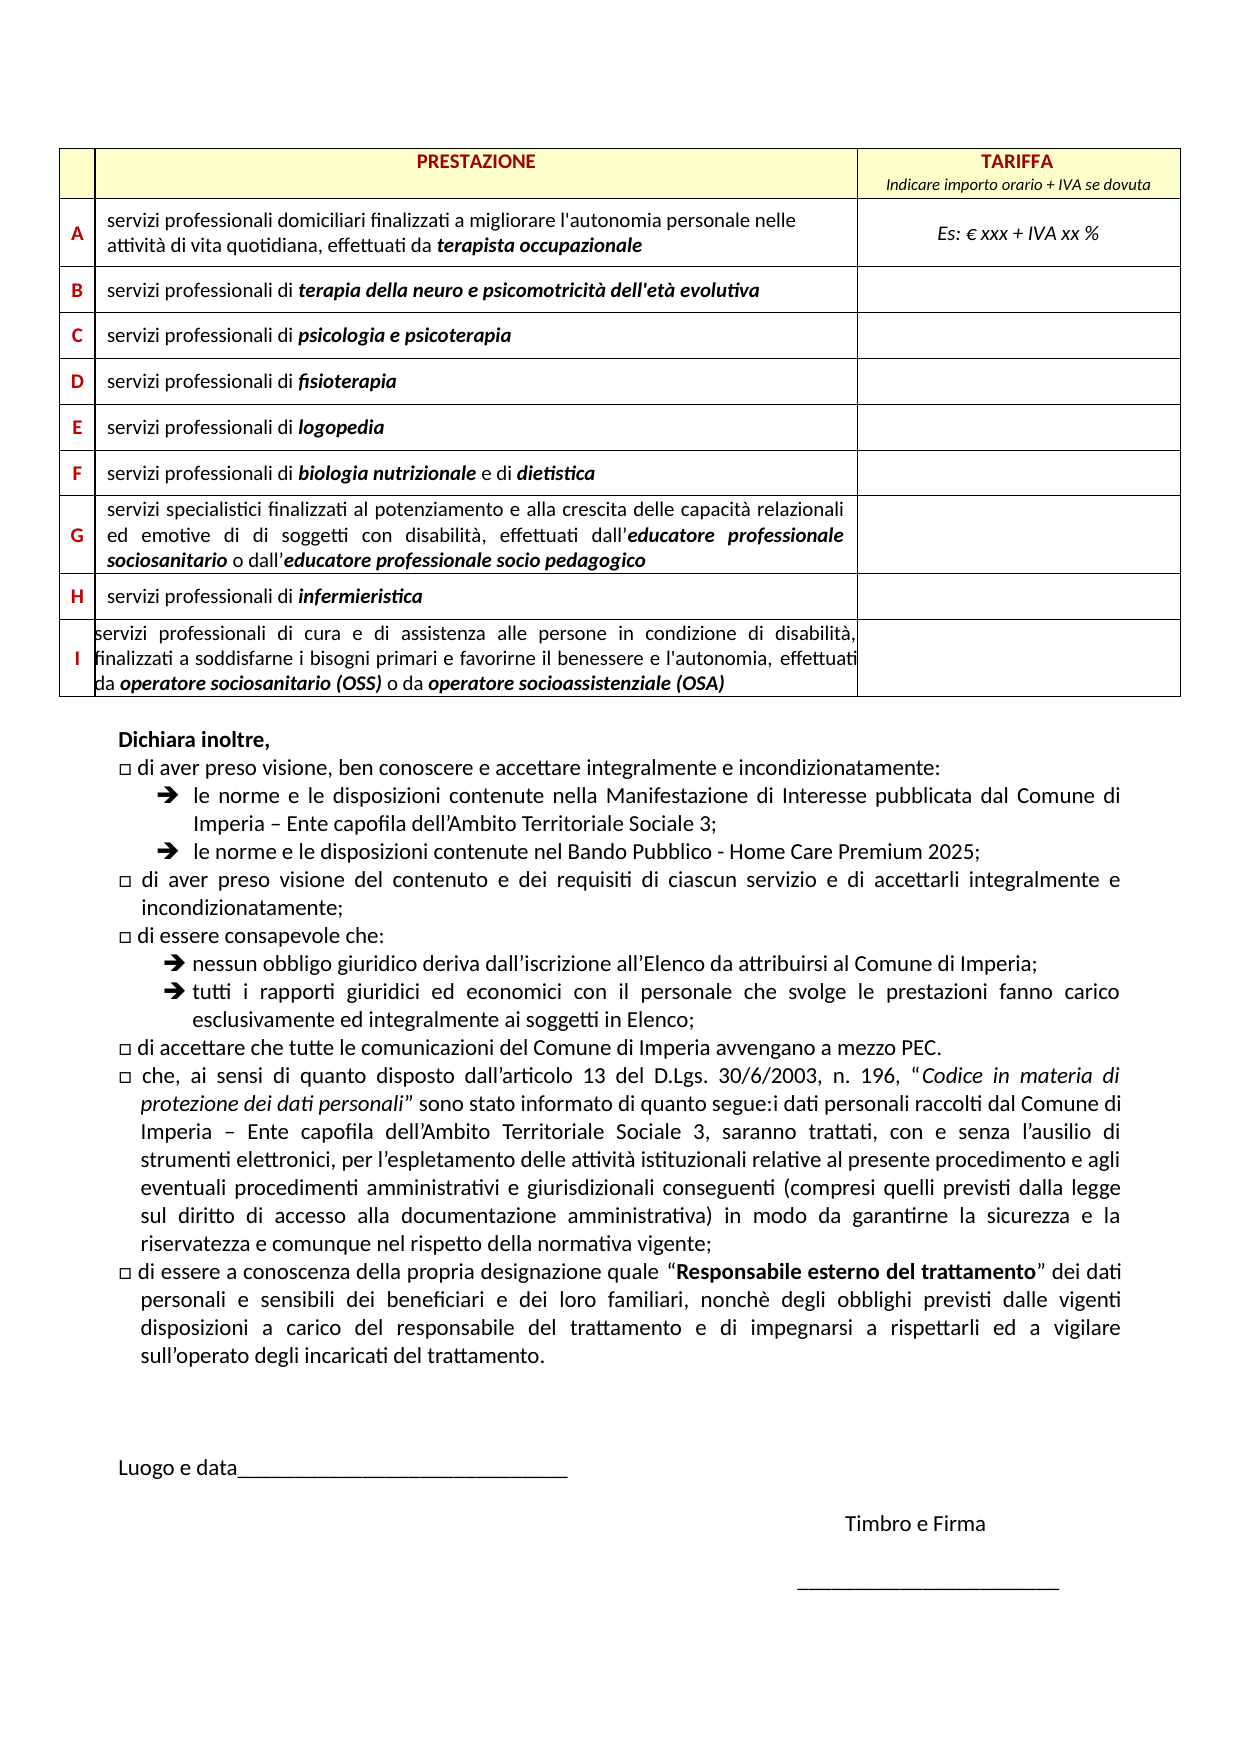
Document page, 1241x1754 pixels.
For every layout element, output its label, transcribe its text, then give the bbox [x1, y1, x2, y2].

table_cell A [60, 199, 94, 266]
text Luogo e data_____________________________ [118, 1453, 1122, 1482]
table_cell servizi specialistici finalizzati al potenziamento e alla crescita delle capacità relazionali ed emotive di di soggetti con disabilità, effettuati dall’educatore professionale sociosanitario o dall’educatore professionale socio pedagogico [96, 496, 857, 573]
table_cell E [60, 405, 94, 450]
table_cell B [60, 267, 94, 312]
text □ di aver preso visione del contenuto e dei requisiti di ciascun servizio e di accettarli integralmente e incondizionatamente; [118, 865, 1122, 921]
table_cell servizi professionali di terapia della neuro e psicomotricità dell'età evolutiva [96, 267, 857, 312]
text Timbro e Firma [709, 1509, 1122, 1538]
table_cell [858, 267, 1180, 312]
table_cell F [60, 451, 94, 495]
table_header TARIFFA Indicare importo orario + IVA se dovuta [858, 149, 1180, 198]
table_cell servizi professionali di psicologia e psicoterapia [96, 313, 857, 358]
table_cell C [60, 313, 94, 358]
table_cell [858, 620, 1180, 696]
list nessun obbligo giuridico deriva dall’iscrizione all’Elenco da attribuirsi al Comune di Imperia; [162, 949, 1122, 977]
table_cell I [60, 620, 94, 696]
table_cell [858, 359, 1180, 404]
list le norme e le disposizioni contenute nella Manifestazione di Interesse pubblicata dal Comune di Imperia – Ente capofila dell’Ambito Territoriale Sociale 3; [156, 781, 1122, 837]
table_cell [858, 313, 1180, 358]
table_cell [858, 496, 1180, 573]
table_cell H [60, 574, 94, 619]
table_cell [858, 574, 1180, 619]
table_header PRESTAZIONE [96, 149, 857, 198]
table_cell servizi professionali di infermieristica [96, 574, 857, 619]
text Dichiara inoltre, [118, 725, 1122, 753]
text □ di accettare che tutte le comunicazioni del Comune di Imperia avvengano a mezzo PEC. [118, 1033, 1122, 1061]
text _______________________ [709, 1566, 1122, 1594]
table_cell servizi professionali di cura e di assistenza alle persone in condizione di disabilità, finalizzati a soddisfarne i bisogni primari e favorirne il benessere e l'autonomia, effettuati da operatore sociosanitario (OSS) o da operatore socioassistenziale (OSA) [96, 620, 857, 696]
table_cell G [60, 496, 94, 573]
list tutti i rapporti giuridici ed economici con il personale che svolge le prestazioni fanno carico esclusivamente ed integralmente ai soggetti in Elenco; [162, 977, 1122, 1033]
table_cell servizi professionali di fisioterapia [96, 359, 857, 404]
table_header [60, 149, 94, 198]
table_cell Es: € xxx + IVA xx % [858, 199, 1180, 266]
table_cell servizi professionali di biologia nutrizionale e di dietistica [96, 451, 857, 495]
table_cell servizi professionali di logopedia [96, 405, 857, 450]
table_cell [858, 405, 1180, 450]
text □ che, ai sensi di quanto disposto dall’articolo 13 del D.Lgs. 30/6/2003, n. 196, “Codice in materia di protezione dei dati personali” sono stato informato di quanto segue:i dati personali raccolti dal Comune di Imperia – Ente capofila dell’Ambito Territoriale Sociale 3, saranno trattati, con e senza l’ausilio di strumenti elettronici, per l’espletamento delle attività istituzionali relative al presente procedimento e agli eventuali procedimenti amministrativi e giurisdizionali conseguenti (compresi quelli previsti dalla legge sul diritto di accesso alla documentazione amministrativa) in modo da garantirne la sicurezza e la riservatezza e comunque nel rispetto della normativa vigente; [118, 1061, 1122, 1257]
table_cell D [60, 359, 94, 404]
text □ di essere consapevole che: [118, 921, 1122, 949]
list le norme e le disposizioni contenute nel Bando Pubblico - Home Care Premium 2025; [156, 837, 1122, 865]
table_cell [858, 451, 1180, 495]
text □ di aver preso visione, ben conoscere e accettare integralmente e incondizionatamente: [118, 753, 1122, 781]
table_cell servizi professionali domiciliari finalizzati a migliorare l'autonomia personale nelle attività di vita quotidiana, effettuati da terapista occupazionale [96, 199, 857, 266]
text □ di essere a conoscenza della propria designazione quale “Responsabile esterno del trattamento” dei dati personali e sensibili dei beneficiari e dei loro familiari, nonchè degli obblighi previsti dalle vigenti disposizioni a carico del responsabile del trattamento e di impegnarsi a rispettarli ed a vigilare sull’operato degli incaricati del trattamento. [118, 1257, 1122, 1369]
